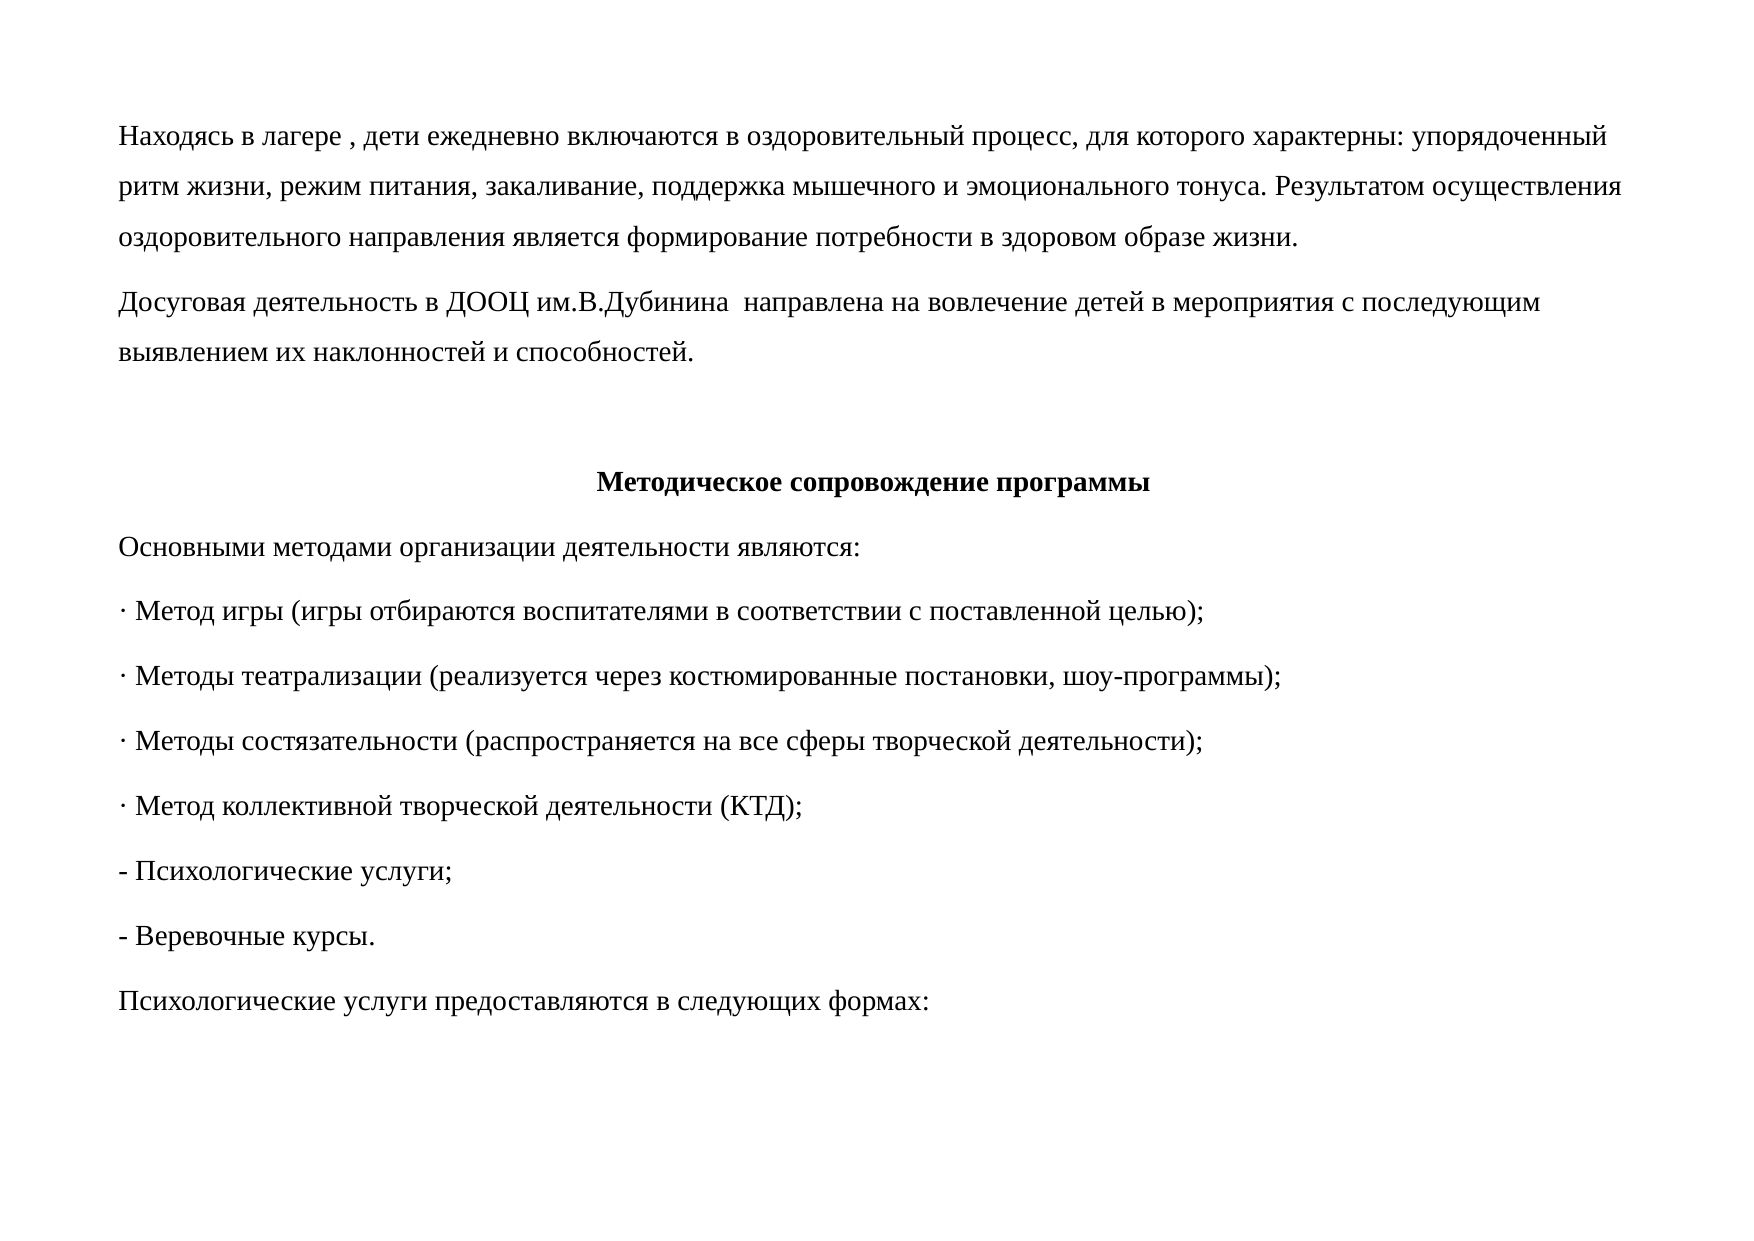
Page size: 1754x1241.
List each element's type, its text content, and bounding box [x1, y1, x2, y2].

text Психологические услуги предоставляются в следующих формах: [118, 983, 1636, 1016]
text Основными методами организации деятельности являются: [118, 529, 1636, 562]
text - Веревочные курсы. [118, 918, 1636, 952]
text · Методы состязательности (распространяется на все сферы творческой деятельности); [118, 723, 1636, 757]
text Находясь в лагере , дети ежедневно включаются в оздоровительный процесс, для которого характерны: упорядоченный ритм жизни, режим питания, закаливание, поддержка мышечного и эмоционального тонуса. Результатом осуществления оздоровительного направления является формирование потребности в здоровом образе жизни. [118, 118, 1636, 252]
text · Методы театрализации (реализуется через костюмированные постановки, шоу-программы); [118, 658, 1636, 692]
text Досуговая деятельность в ДООЦ им.В.Дубинина направлена на вовлечение детей в мероприятия с последующим выявлением их наклонностей и способностей. [118, 284, 1636, 367]
text - Психологические услуги; [118, 853, 1636, 887]
text · Метод коллективной творческой деятельности (КТД); [118, 788, 1636, 822]
text Методическое сопровождение программы [118, 464, 1636, 497]
text · Метод игры (игры отбираются воспитателями в соответствии с поставленной целью); [118, 593, 1636, 627]
